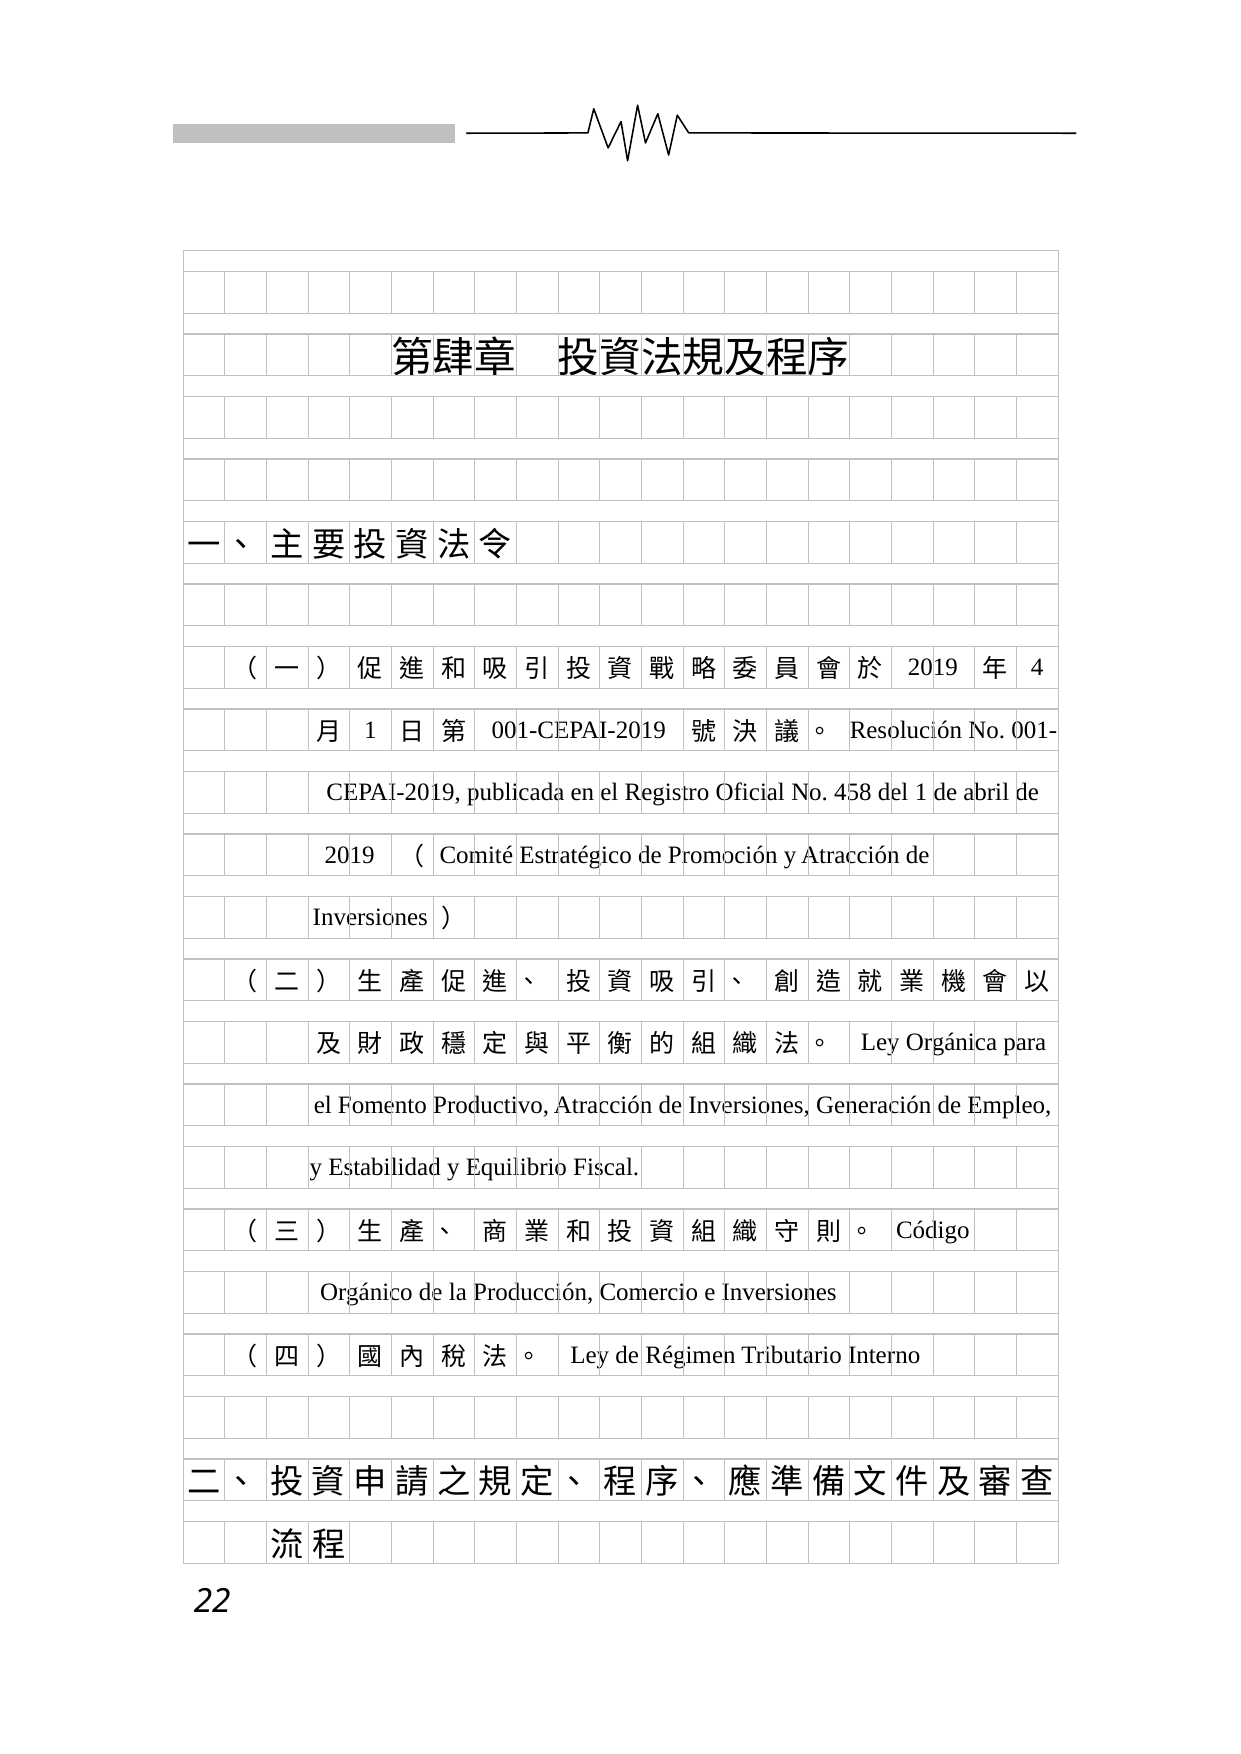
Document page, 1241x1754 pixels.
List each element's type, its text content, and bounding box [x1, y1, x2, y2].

text （三）生產、商業和投資組織守則。Código Orgánico de la Producción, Comercio e Inversiones [517, 1272, 558, 1313]
text 一、主要投資法令 [809, 522, 849, 563]
text 一、主要投資法令 [517, 522, 558, 563]
text （三）生產、商業和投資組織守則。Código Orgánico de la Producción, Comercio e Inversiones [225, 1272, 266, 1313]
text 二、投資申請之規定、程序、應準備文件及審查流程 [767, 1522, 808, 1563]
text 二、投資申請之規定、程序、應準備文件及審查流程 [684, 1522, 724, 1563]
text （三）生產、商業和投資組織守則。Código Orgánico de la Producción, Comercio e Inversiones [684, 1210, 724, 1250]
text （三）生產、商業和投資組織守則。Código Orgánico de la Producción, Comercio e Inversiones [892, 1272, 933, 1313]
text （二）生產促進、投資吸引、創造就業機會以及財政穩定與平衡的組織法。Ley Orgánica para el Fomento Productivo, Atracción de Inversiones, Generación de Empleo, y Estabilidad y Equilibrio Fiscal. [207, 1126, 1058, 1146]
text 二、投資申請之規定、程序、應準備文件及審查流程 [600, 1460, 641, 1500]
text （四）國內稅法。Ley de Régimen Tributario Interno [600, 1335, 641, 1375]
text 二、投資申請之規定、程序、應準備文件及審查流程 [559, 1460, 599, 1500]
text （四）國內稅法。Ley de Régimen Tributario Interno [475, 1335, 516, 1375]
text （三）生產、商業和投資組織守則。Código Orgánico de la Producción, Comercio e Inversiones [600, 1210, 641, 1250]
text 一、主要投資法令 [309, 522, 349, 563]
text 二、投資申請之規定、程序、應準備文件及審查流程 [392, 1460, 433, 1500]
text （三）生產、商業和投資組織守則。Código Orgánico de la Producción, Comercio e Inversiones [434, 1210, 474, 1250]
text （三）生產、商業和投資組織守則。Código Orgánico de la Producción, Comercio e Inversiones [475, 1272, 516, 1313]
text 第肆章 投資法規及程序 [392, 335, 433, 375]
text 第肆章 投資法規及程序 [225, 335, 266, 375]
text 二、投資申請之規定、程序、應準備文件及審查流程 [684, 1460, 724, 1500]
text （四）國內稅法。Ley de Régimen Tributario Interno [684, 1335, 724, 1375]
text （三）生產、商業和投資組織守則。Código Orgánico de la Producción, Comercio e Inversiones [207, 1189, 1058, 1208]
text 二、投資申請之規定、程序、應準備文件及審查流程 [559, 1522, 599, 1563]
text 二、投資申請之規定、程序、應準備文件及審查流程 [517, 1460, 558, 1500]
text （二）生產促進、投資吸引、創造就業機會以及財政穩定與平衡的組織法。Ley Orgánica para el Fomento Productivo, Atracción de Inversiones, Generación de Empleo, y Estabilidad y Equilibrio Fiscal. [207, 939, 1058, 958]
text （一）促進和吸引投資戰略委員會於2019年4月1日第001-CEPAI-2019號決議。Resolución No. 001-CEPAI-2019, publicada en el Registro Oficial No. 458 del 1 de abril de 2019（Comité Estratégico de Promoción y Atracción de Inversiones） [207, 814, 1058, 833]
text （三）生產、商業和投資組織守則。Código Orgánico de la Producción, Comercio e Inversiones [350, 1272, 391, 1313]
text （三）生產、商業和投資組織守則。Código Orgánico de la Producción, Comercio e Inversiones [559, 1272, 599, 1313]
text （三）生產、商業和投資組織守則。Código Orgánico de la Producción, Comercio e Inversiones [642, 1272, 683, 1313]
text （四）國內稅法。Ley de Régimen Tributario Interno [809, 1335, 849, 1375]
text 一、主要投資法令 [184, 501, 1058, 521]
text 一、主要投資法令 [475, 522, 516, 563]
text （三）生產、商業和投資組織守則。Código Orgánico de la Producción, Comercio e Inversiones [517, 1210, 558, 1250]
text （四）國內稅法。Ley de Régimen Tributario Interno [934, 1335, 974, 1375]
text 第肆章 投資法規及程序 [434, 335, 474, 375]
text （四）國內稅法。Ley de Régimen Tributario Interno [225, 1335, 266, 1375]
text 第肆章 投資法規及程序 [684, 335, 724, 375]
text 二、投資申請之規定、程序、應準備文件及審查流程 [434, 1460, 474, 1500]
text 第肆章 投資法規及程序 [725, 335, 766, 375]
text 二、投資申請之規定、程序、應準備文件及審查流程 [309, 1460, 349, 1500]
text （三）生產、商業和投資組織守則。Código Orgánico de la Producción, Comercio e Inversiones [600, 1272, 641, 1313]
text 一、主要投資法令 [934, 522, 974, 563]
text （三）生產、商業和投資組織守則。Código Orgánico de la Producción, Comercio e Inversiones [725, 1210, 766, 1250]
text 二、投資申請之規定、程序、應準備文件及審查流程 [225, 1460, 266, 1500]
text （三）生產、商業和投資組織守則。Código Orgánico de la Producción, Comercio e Inversiones [892, 1210, 933, 1250]
text （四）國內稅法。Ley de Régimen Tributario Interno [850, 1335, 891, 1375]
text （四）國內稅法。Ley de Régimen Tributario Interno [975, 1335, 1016, 1375]
text （四）國內稅法。Ley de Régimen Tributario Interno [517, 1335, 558, 1375]
text （二）生產促進、投資吸引、創造就業機會以及財政穩定與平衡的組織法。Ley Orgánica para el Fomento Productivo, Atracción de Inversiones, Generación de Empleo, y Estabilidad y Equilibrio Fiscal. [207, 1001, 1058, 1021]
text 二、投資申請之規定、程序、應準備文件及審查流程 [517, 1522, 558, 1563]
text 一、主要投資法令 [600, 522, 641, 563]
text （一）促進和吸引投資戰略委員會於2019年4月1日第001-CEPAI-2019號決議。Resolución No. 001-CEPAI-2019, publicada en el Registro Oficial No. 458 del 1 de abril de 2019（Comité Estratégico de Promoción y Atracción de Inversiones） [207, 876, 1058, 896]
text （四）國內稅法。Ley de Régimen Tributario Interno [725, 1335, 766, 1375]
text （三）生產、商業和投資組織守則。Código Orgánico de la Producción, Comercio e Inversiones [767, 1210, 808, 1250]
text 第肆章 投資法規及程序 [892, 335, 933, 375]
text （一）促進和吸引投資戰略委員會於2019年4月1日第001-CEPAI-2019號決議。Resolución No. 001-CEPAI-2019, publicada en el Registro Oficial No. 458 del 1 de abril de 2019（Comité Estratégico de Promoción y Atracción de Inversiones） [207, 689, 1058, 708]
text 一、主要投資法令 [267, 522, 308, 563]
text 二、投資申請之規定、程序、應準備文件及審查流程 [184, 1522, 224, 1563]
text （三）生產、商業和投資組織守則。Código Orgánico de la Producción, Comercio e Inversiones [850, 1210, 891, 1250]
text 二、投資申請之規定、程序、應準備文件及審查流程 [350, 1460, 391, 1500]
text 第肆章 投資法規及程序 [475, 335, 516, 375]
text （三）生產、商業和投資組織守則。Código Orgánico de la Producción, Comercio e Inversiones [207, 1251, 1058, 1271]
text 一、主要投資法令 [184, 522, 224, 563]
text （三）生產、商業和投資組織守則。Código Orgánico de la Producción, Comercio e Inversiones [309, 1272, 349, 1313]
text 二、投資申請之規定、程序、應準備文件及審查流程 [767, 1460, 808, 1500]
text 第肆章 投資法規及程序 [559, 335, 599, 375]
text 第肆章 投資法規及程序 [1017, 335, 1058, 375]
text （四）國內稅法。Ley de Régimen Tributario Interno [309, 1335, 349, 1375]
text （三）生產、商業和投資組織守則。Código Orgánico de la Producción, Comercio e Inversiones [225, 1210, 266, 1250]
text （三）生產、商業和投資組織守則。Código Orgánico de la Producción, Comercio e Inversiones [350, 1210, 391, 1250]
text （四）國內稅法。Ley de Régimen Tributario Interno [892, 1335, 933, 1375]
text 二、投資申請之規定、程序、應準備文件及審查流程 [934, 1522, 974, 1563]
text 一、主要投資法令 [1017, 522, 1058, 563]
text （四）國內稅法。Ley de Régimen Tributario Interno [207, 1314, 1058, 1333]
text （三）生產、商業和投資組織守則。Código Orgánico de la Producción, Comercio e Inversiones [809, 1272, 849, 1313]
text 一、主要投資法令 [392, 522, 433, 563]
text 一、主要投資法令 [642, 522, 683, 563]
text （三）生產、商業和投資組織守則。Código Orgánico de la Producción, Comercio e Inversiones [850, 1272, 891, 1313]
text （三）生產、商業和投資組織守則。Código Orgánico de la Producción, Comercio e Inversiones [434, 1272, 474, 1313]
text 二、投資申請之規定、程序、應準備文件及審查流程 [850, 1522, 891, 1563]
text （三）生產、商業和投資組織守則。Código Orgánico de la Producción, Comercio e Inversiones [934, 1210, 974, 1250]
text 一、主要投資法令 [850, 522, 891, 563]
text 一、主要投資法令 [559, 522, 599, 563]
text 二、投資申請之規定、程序、應準備文件及審查流程 [1017, 1522, 1058, 1563]
text 二、投資申請之規定、程序、應準備文件及審查流程 [809, 1522, 849, 1563]
text 第肆章 投資法規及程序 [934, 335, 974, 375]
text 二、投資申請之規定、程序、應準備文件及審查流程 [434, 1522, 474, 1563]
text 一、主要投資法令 [684, 522, 724, 563]
text 一、主要投資法令 [725, 522, 766, 563]
text （三）生產、商業和投資組織守則。Código Orgánico de la Producción, Comercio e Inversiones [767, 1272, 808, 1313]
text 二、投資申請之規定、程序、應準備文件及審查流程 [809, 1460, 849, 1500]
text （三）生產、商業和投資組織守則。Código Orgánico de la Producción, Comercio e Inversiones [725, 1272, 766, 1313]
text （三）生產、商業和投資組織守則。Código Orgánico de la Producción, Comercio e Inversiones [267, 1272, 308, 1313]
text 二、投資申請之規定、程序、應準備文件及審查流程 [475, 1460, 516, 1500]
text 第肆章 投資法規及程序 [184, 335, 224, 375]
text （一）促進和吸引投資戰略委員會於2019年4月1日第001-CEPAI-2019號決議。Resolución No. 001-CEPAI-2019, publicada en el Registro Oficial No. 458 del 1 de abril de 2019（Comité Estratégico de Promoción y Atracción de Inversiones） [207, 751, 1058, 771]
text （四）國內稅法。Ley de Régimen Tributario Interno [1017, 1335, 1058, 1375]
text 二、投資申請之規定、程序、應準備文件及審查流程 [392, 1522, 433, 1563]
text 第肆章 投資法規及程序 [642, 335, 683, 375]
text 第肆章 投資法規及程序 [975, 335, 1016, 375]
text 二、投資申請之規定、程序、應準備文件及審查流程 [850, 1460, 891, 1500]
text 二、投資申請之規定、程序、應準備文件及審查流程 [1017, 1460, 1058, 1500]
text 第肆章 投資法規及程序 [600, 335, 641, 375]
text 二、投資申請之規定、程序、應準備文件及審查流程 [350, 1522, 391, 1563]
text 二、投資申請之規定、程序、應準備文件及審查流程 [475, 1522, 516, 1563]
text （三）生產、商業和投資組織守則。Código Orgánico de la Producción, Comercio e Inversiones [392, 1210, 433, 1250]
text （四）國內稅法。Ley de Régimen Tributario Interno [392, 1335, 433, 1375]
text 第肆章 投資法規及程序 [767, 335, 808, 375]
text （四）國內稅法。Ley de Régimen Tributario Interno [434, 1335, 474, 1375]
text 二、投資申請之規定、程序、應準備文件及審查流程 [642, 1522, 683, 1563]
text （三）生產、商業和投資組織守則。Código Orgánico de la Producción, Comercio e Inversiones [934, 1272, 974, 1313]
text 二、投資申請之規定、程序、應準備文件及審查流程 [309, 1522, 349, 1563]
text 二、投資申請之規定、程序、應準備文件及審查流程 [725, 1522, 766, 1563]
text （四）國內稅法。Ley de Régimen Tributario Interno [350, 1335, 391, 1375]
text （三）生產、商業和投資組織守則。Código Orgánico de la Producción, Comercio e Inversiones [559, 1210, 599, 1250]
text 二、投資申請之規定、程序、應準備文件及審查流程 [975, 1460, 1016, 1500]
text （三）生產、商業和投資組織守則。Código Orgánico de la Producción, Comercio e Inversiones [1017, 1210, 1058, 1250]
text 一、主要投資法令 [350, 522, 391, 563]
text 二、投資申請之規定、程序、應準備文件及審查流程 [642, 1460, 683, 1500]
text 第肆章 投資法規及程序 [809, 335, 849, 375]
text 第肆章 投資法規及程序 [850, 335, 891, 375]
text 二、投資申請之規定、程序、應準備文件及審查流程 [184, 1501, 1058, 1521]
text 一、主要投資法令 [975, 522, 1016, 563]
text 二、投資申請之規定、程序、應準備文件及審查流程 [267, 1460, 308, 1500]
text 二、投資申請之規定、程序、應準備文件及審查流程 [892, 1522, 933, 1563]
text （一）促進和吸引投資戰略委員會於2019年4月1日第001-CEPAI-2019號決議。Resolución No. 001-CEPAI-2019, publicada en el Registro Oficial No. 458 del 1 de abril de 2019（Comité Estratégico de Promoción y Atracción de Inversiones） [207, 626, 1058, 646]
text （三）生產、商業和投資組織守則。Código Orgánico de la Producción, Comercio e Inversiones [975, 1210, 1016, 1250]
text （四）國內稅法。Ley de Régimen Tributario Interno [642, 1335, 683, 1375]
text 第肆章 投資法規及程序 [309, 335, 349, 375]
text 二、投資申請之規定、程序、應準備文件及審查流程 [725, 1460, 766, 1500]
text 一、主要投資法令 [892, 522, 933, 563]
text （三）生產、商業和投資組織守則。Código Orgánico de la Producción, Comercio e Inversiones [684, 1272, 724, 1313]
text 二、投資申請之規定、程序、應準備文件及審查流程 [267, 1522, 308, 1563]
text 二、投資申請之規定、程序、應準備文件及審查流程 [184, 1460, 224, 1500]
text （三）生產、商業和投資組織守則。Código Orgánico de la Producción, Comercio e Inversiones [267, 1210, 308, 1250]
text 一、主要投資法令 [225, 522, 266, 563]
text （三）生產、商業和投資組織守則。Código Orgánico de la Producción, Comercio e Inversiones [642, 1210, 683, 1250]
text （三）生產、商業和投資組織守則。Código Orgánico de la Producción, Comercio e Inversiones [975, 1272, 1016, 1313]
text （四）國內稅法。Ley de Régimen Tributario Interno [559, 1335, 599, 1375]
text 二、投資申請之規定、程序、應準備文件及審查流程 [892, 1460, 933, 1500]
text （四）國內稅法。Ley de Régimen Tributario Interno [267, 1335, 308, 1375]
text 二、投資申請之規定、程序、應準備文件及審查流程 [600, 1522, 641, 1563]
text 第肆章 投資法規及程序 [184, 314, 1058, 333]
text （二）生產促進、投資吸引、創造就業機會以及財政穩定與平衡的組織法。Ley Orgánica para el Fomento Productivo, Atracción de Inversiones, Generación de Empleo, y Estabilidad y Equilibrio Fiscal. [207, 1064, 1058, 1083]
text 二、投資申請之規定、程序、應準備文件及審查流程 [225, 1522, 266, 1563]
text 第肆章 投資法規及程序 [517, 335, 558, 375]
text （三）生產、商業和投資組織守則。Código Orgánico de la Producción, Comercio e Inversiones [1017, 1272, 1058, 1313]
text 二、投資申請之規定、程序、應準備文件及審查流程 [184, 1439, 1058, 1458]
text 二、投資申請之規定、程序、應準備文件及審查流程 [934, 1460, 974, 1500]
text 第肆章 投資法規及程序 [267, 335, 308, 375]
text 二、投資申請之規定、程序、應準備文件及審查流程 [975, 1522, 1016, 1563]
text 第肆章 投資法規及程序 [350, 335, 391, 375]
text （三）生產、商業和投資組織守則。Código Orgánico de la Producción, Comercio e Inversiones [809, 1210, 849, 1250]
text （三）生產、商業和投資組織守則。Código Orgánico de la Producción, Comercio e Inversiones [392, 1272, 433, 1313]
text （四）國內稅法。Ley de Régimen Tributario Interno [767, 1335, 808, 1375]
text （三）生產、商業和投資組織守則。Código Orgánico de la Producción, Comercio e Inversiones [475, 1210, 516, 1250]
text （三）生產、商業和投資組織守則。Código Orgánico de la Producción, Comercio e Inversiones [309, 1210, 349, 1250]
text 一、主要投資法令 [767, 522, 808, 563]
text 一、主要投資法令 [434, 522, 474, 563]
